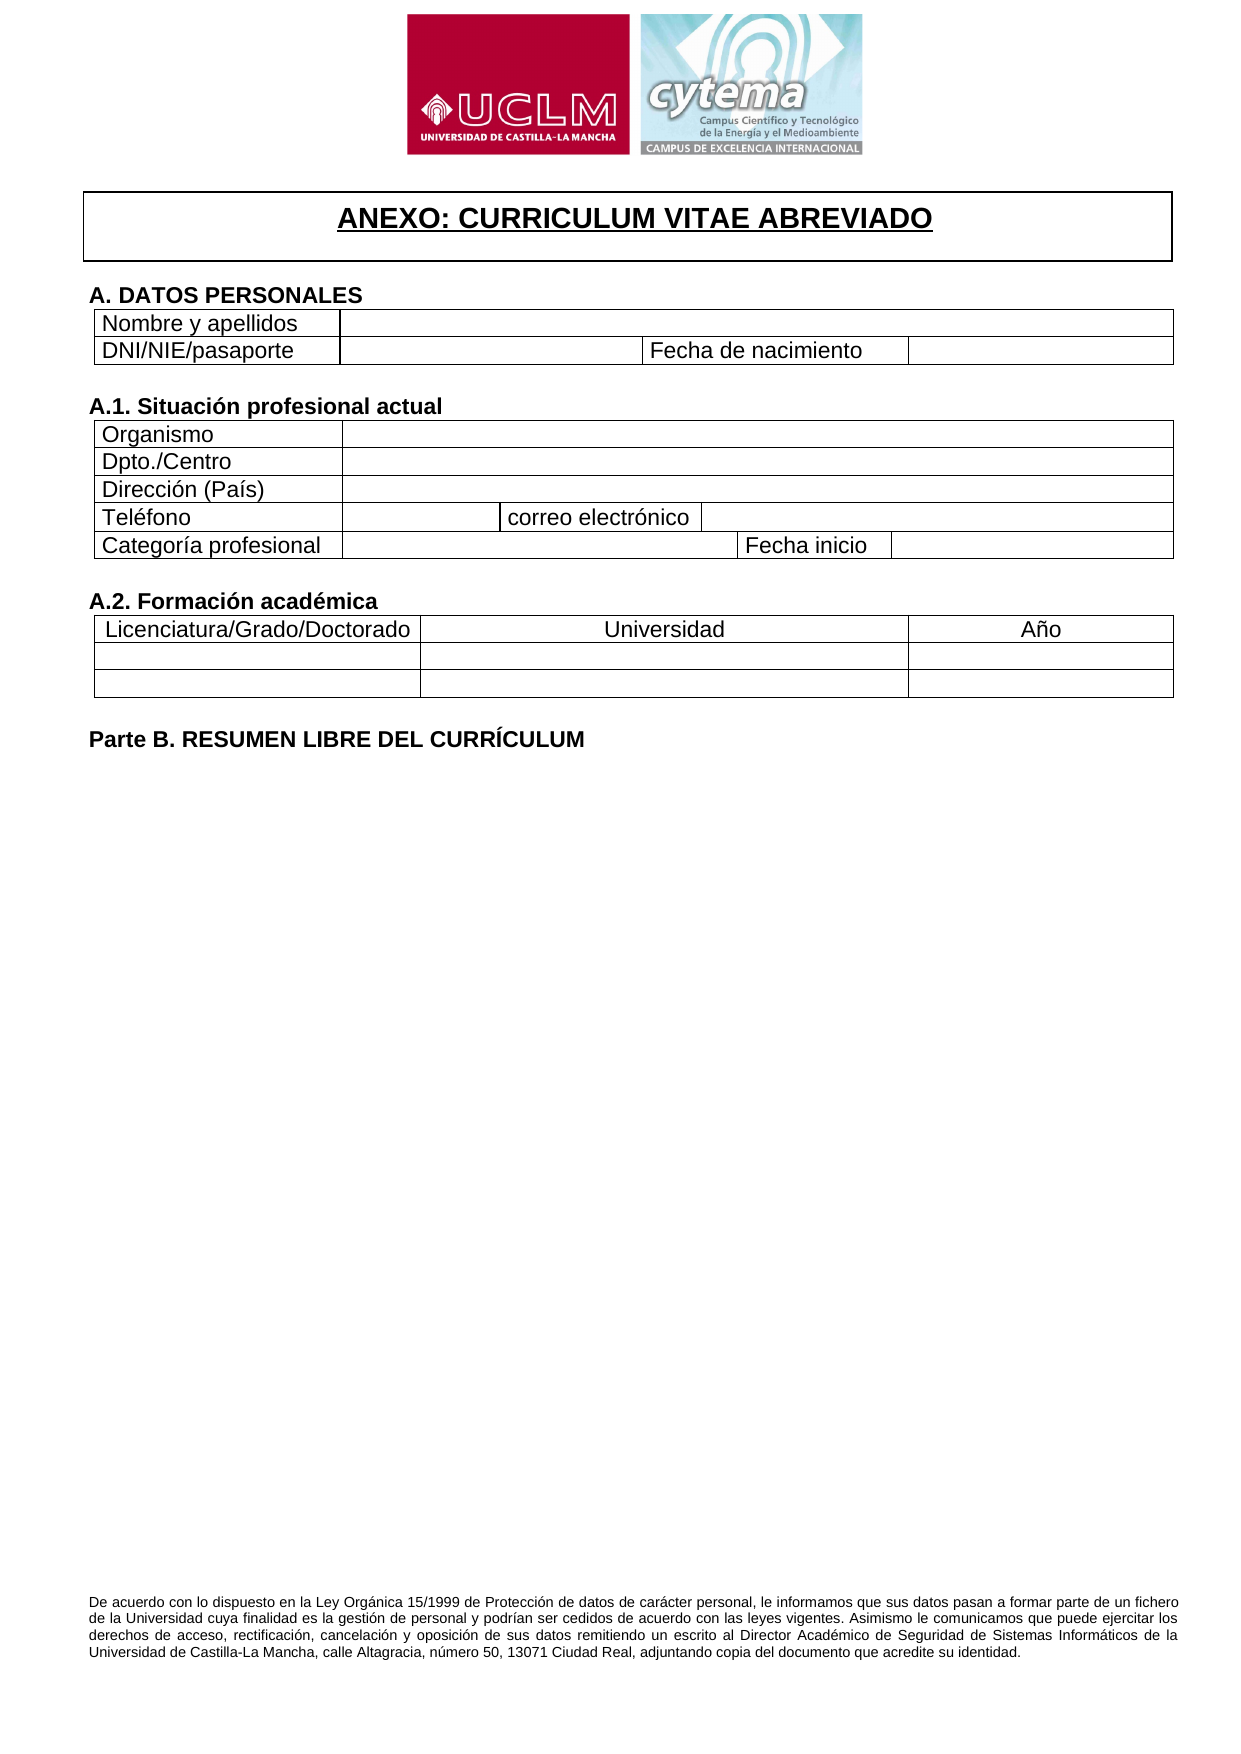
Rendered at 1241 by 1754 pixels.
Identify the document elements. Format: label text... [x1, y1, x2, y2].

table_cell [341, 337, 642, 363]
table_cell [892, 532, 1173, 558]
table_cell [702, 503, 1173, 531]
table_cell [909, 337, 1173, 363]
table_header [343, 421, 1173, 447]
table_cell [909, 670, 1173, 697]
table_header Universidad [421, 616, 908, 642]
table_cell [343, 476, 1173, 502]
table_cell [421, 643, 908, 669]
list DATOS PERSONALES [89, 282, 1181, 309]
table_header Nombre y apellidos [95, 310, 339, 336]
table_cell Dirección (País) [95, 476, 342, 502]
table_cell Fecha de nacimiento [643, 337, 908, 363]
table_cell [421, 670, 908, 697]
text A.1. Situación profesional actual [89, 393, 1181, 420]
table_cell Categoría profesional [95, 532, 342, 558]
table_cell [909, 643, 1173, 669]
text A.2. Formación académica [89, 588, 1181, 614]
table_header [341, 310, 1173, 336]
table_cell [95, 643, 420, 669]
table_cell [95, 670, 420, 697]
text Parte B. RESUMEN LIBRE DEL CURRÍCULUM [89, 726, 1181, 753]
table_cell Teléfono [95, 503, 342, 531]
table_cell [343, 503, 499, 531]
table_header Licenciatura/Grado/Doctorado [95, 616, 420, 642]
table_header Año [909, 616, 1173, 642]
table_cell correo electrónico [501, 503, 701, 531]
table_cell Fecha inicio [738, 532, 891, 558]
table_cell [343, 532, 737, 558]
table_cell [343, 448, 1173, 474]
table_cell Dpto./Centro [95, 448, 342, 474]
table_header Organismo [95, 421, 342, 447]
table_cell DNI/NIE/pasaporte [95, 337, 339, 363]
